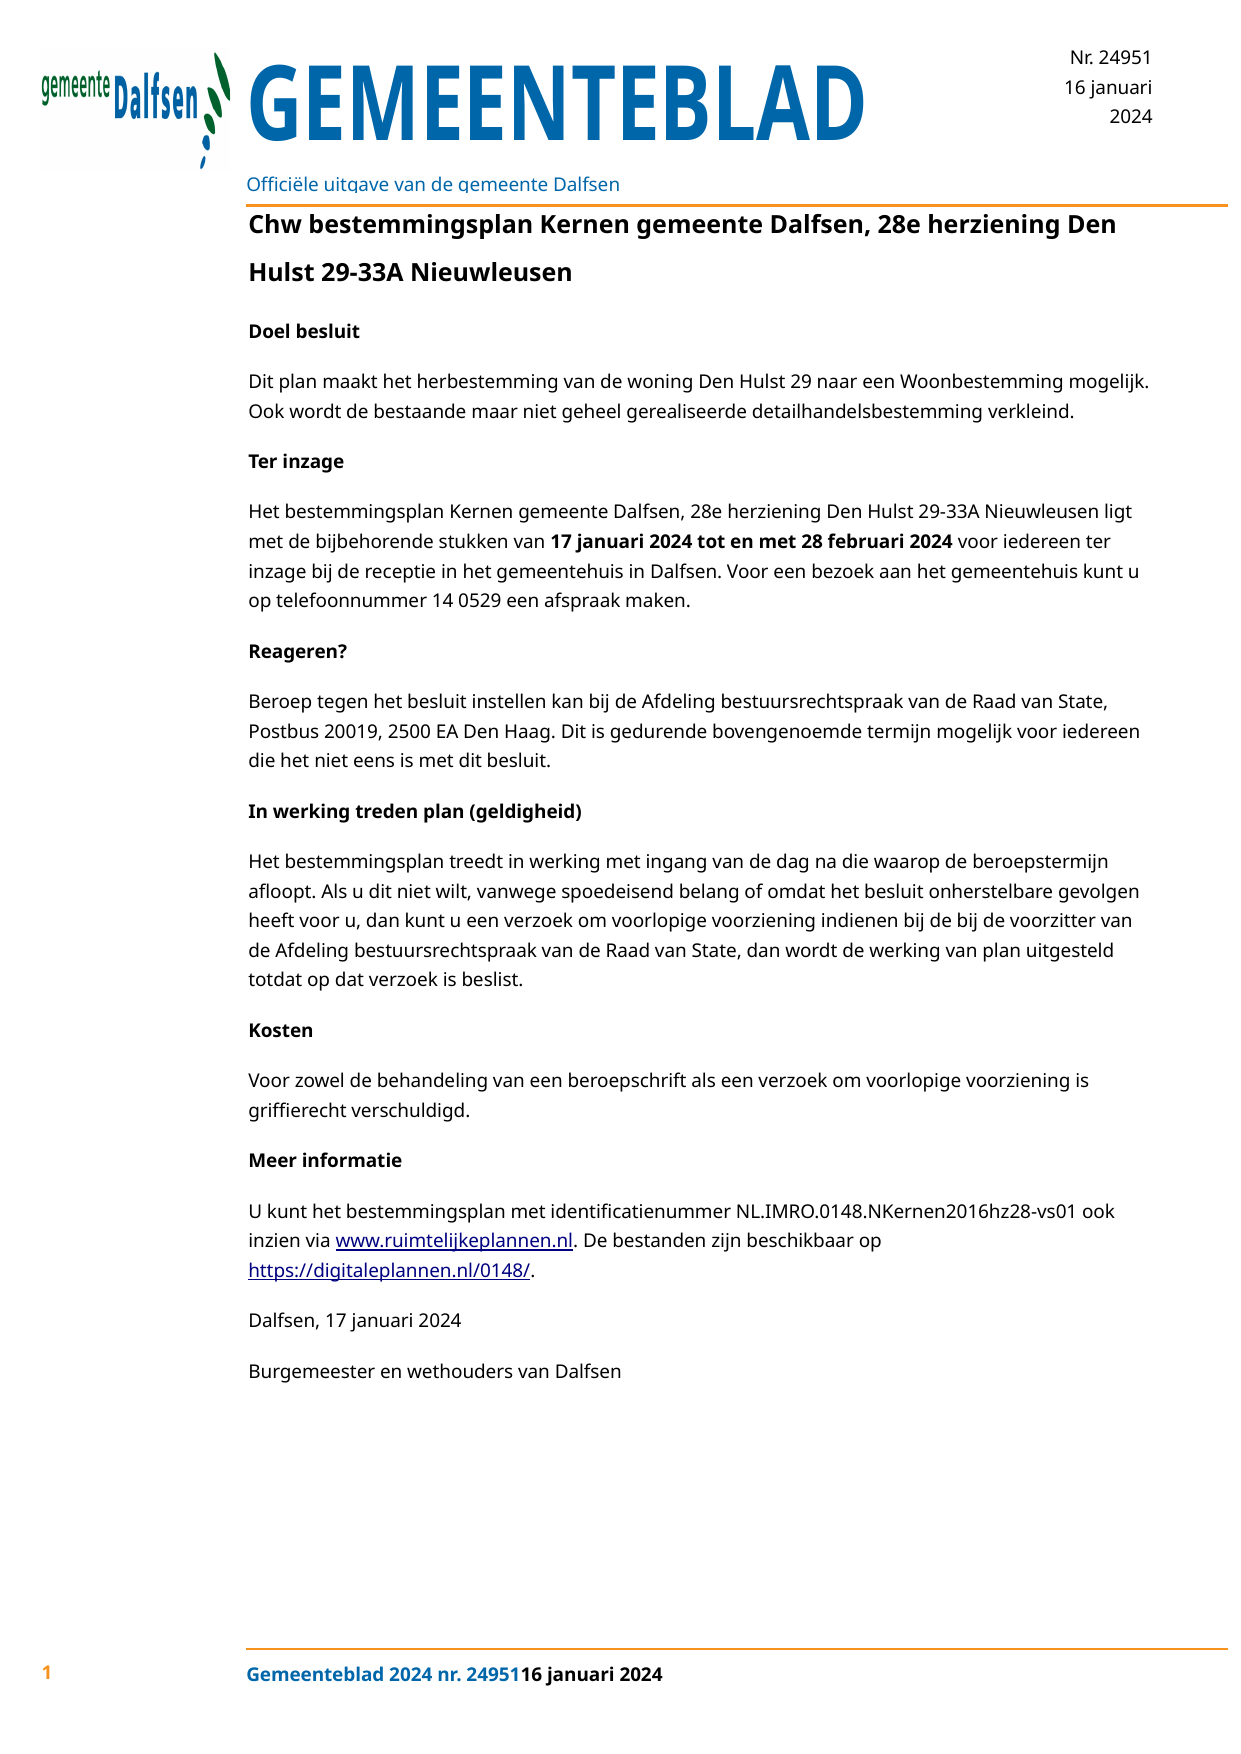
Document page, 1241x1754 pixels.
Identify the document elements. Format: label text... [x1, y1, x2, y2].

text Het bestemmingsplan treedt in werking met ingang van de dag na die waarop de beroepstermijn afloopt. Als u dit niet wilt, vanwege spoedeisend belang of omdat het besluit onherstelbare gevolgen heeft voor u, dan kunt u een verzoek om voorlopige voorziening indienen bij de bij de voorzitter van de Afdeling bestuursrechtspraak van de Raad van State, dan wordt de werking van plan uitgesteld totdat op dat verzoek is beslist. [248, 848, 1152, 992]
text Kosten [248, 1017, 1152, 1043]
text Dit plan maakt het herbestemming van de woning Den Hulst 29 naar een Woonbestemming mogelijk. Ook wordt de bestaande maar niet geheel gerealiseerde detailhandelsbestemming verkleind. [248, 368, 1152, 424]
text Burgemeester en wethouders van Dalfsen [248, 1358, 1152, 1384]
text Dalfsen, 17 januari 2024 [248, 1307, 1152, 1333]
text Voor zowel de behandeling van een beroepschrift als een verzoek om voorlopige voorziening is griffierecht verschuldigd. [248, 1067, 1152, 1123]
text U kunt het bestemmingsplan met identificatienummer NL.IMRO.0148.NKernen2016hz28-vs01 ook inzien via www.ruimtelijkeplannen.nl. De bestanden zijn beschikbaar op https://digitaleplannen.nl/0148/. [248, 1198, 1152, 1283]
text Ter inzage [248, 448, 1152, 474]
text Doel besluit [248, 318, 1152, 344]
text Meer informatie [248, 1147, 1152, 1173]
text Beroep tegen het besluit instellen kan bij de Afdeling bestuursrechtspraak van de Raad van State, Postbus 20019, 2500 EA Den Haag. Dit is gedurende bovengenoemde termijn mogelijk voor iedereen die het niet eens is met dit besluit. [248, 688, 1152, 773]
text Chw bestemmingsplan Kernen gemeente Dalfsen, 28e herziening Den Hulst 29-33A Nieuwleusen [248, 207, 1152, 288]
picture [41, 47, 231, 172]
text Het bestemmingsplan Kernen gemeente Dalfsen, 28e herziening Den Hulst 29-33A Nieuwleusen ligt met de bijbehorende stukken van 17 januari 2024 tot en met 28 februari 2024 voor iedereen ter inzage bij de receptie in het gemeentehuis in Dalfsen. Voor een bezoek aan het gemeentehuis kunt u op telefoonnummer 14 0529 een afspraak maken. [248, 499, 1152, 613]
text Reageren? [248, 638, 1152, 664]
text In werking treden plan (geldigheid) [248, 798, 1152, 824]
